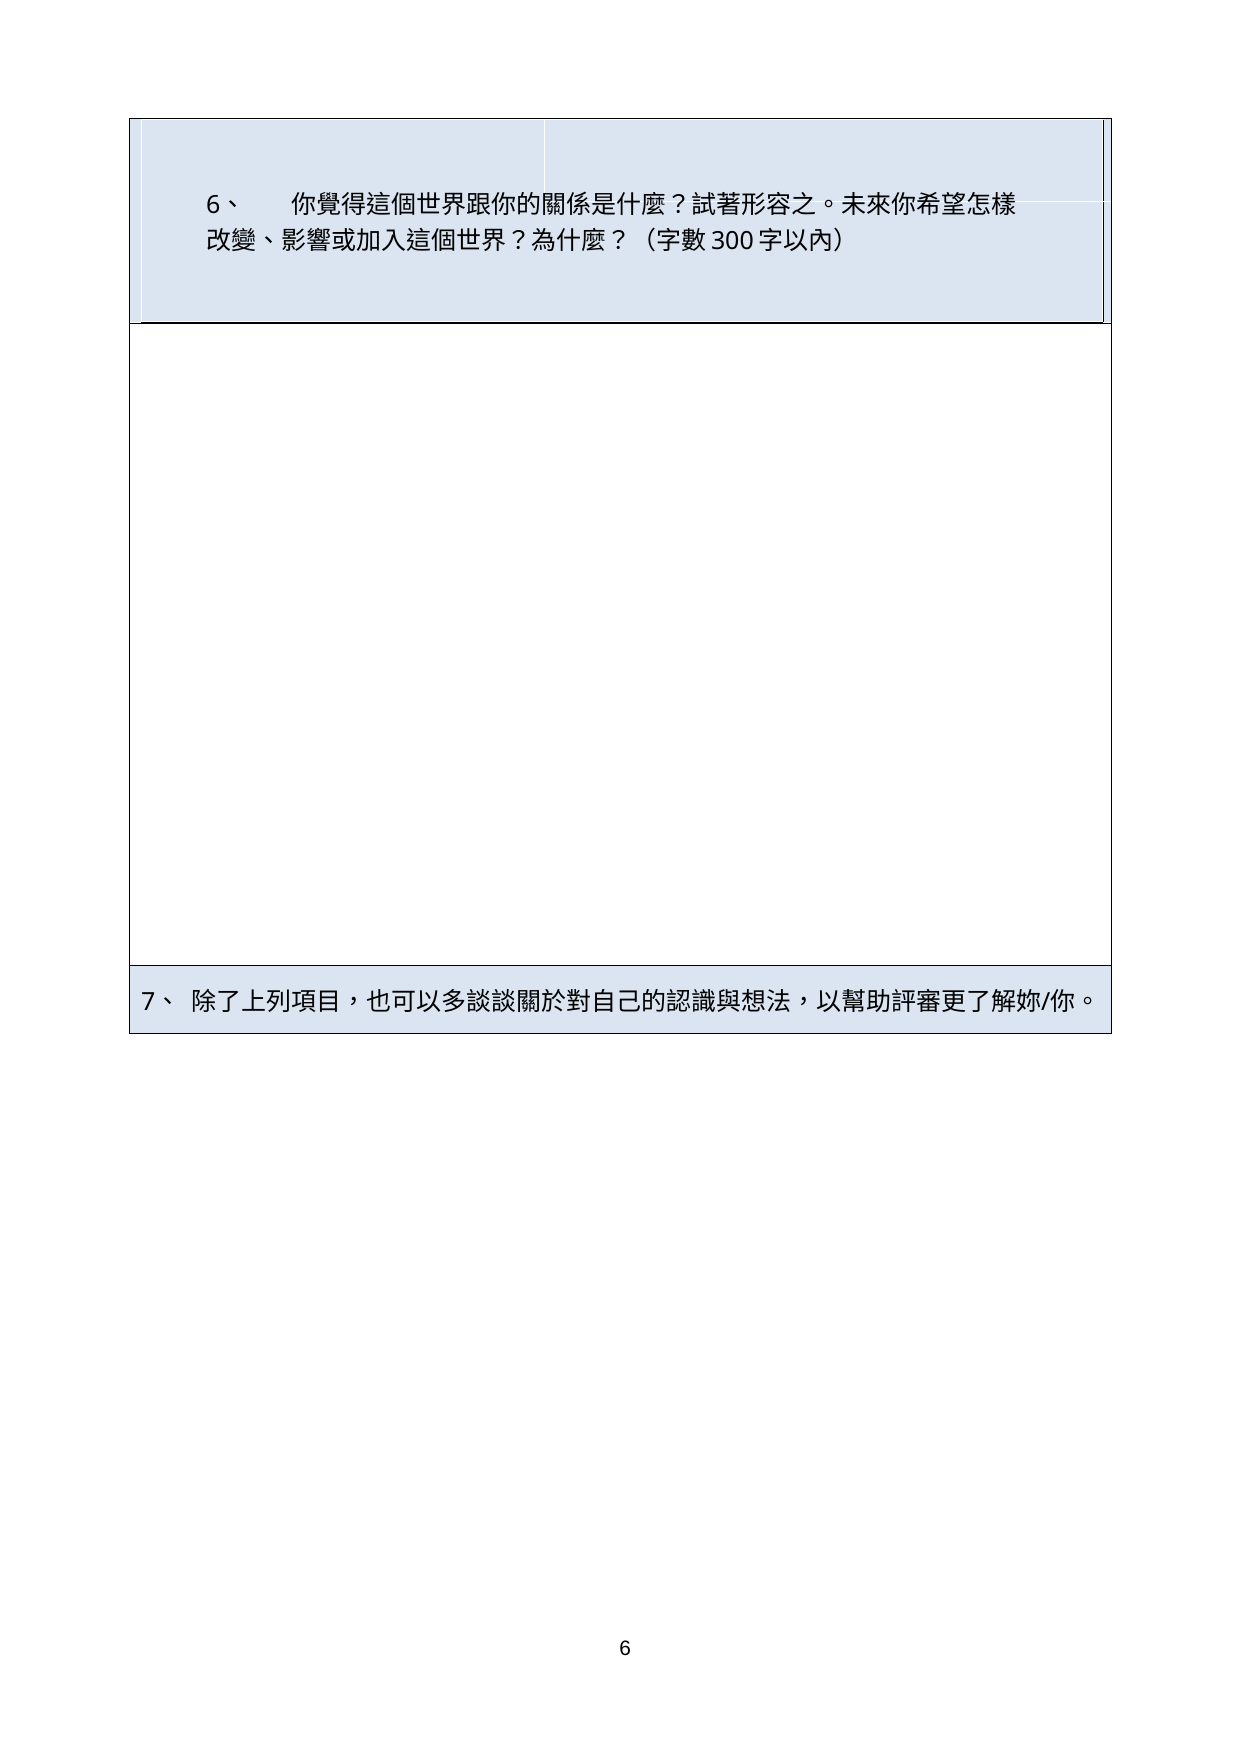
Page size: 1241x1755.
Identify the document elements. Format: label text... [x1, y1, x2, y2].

table_cell [130, 119, 141, 322]
table_cell [130, 324, 1111, 965]
table_cell 你覺得這個世界跟你的關係是什麼？試著形容之。未來你希望怎樣改變、影響或加入這個世界？為什麼？（字數300字以內） [142, 120, 1102, 321]
table_cell 除了上列項目，也可以多談談關於對自己的認識與想法，以幫助評審更了解妳/你。 [130, 966, 1111, 1033]
